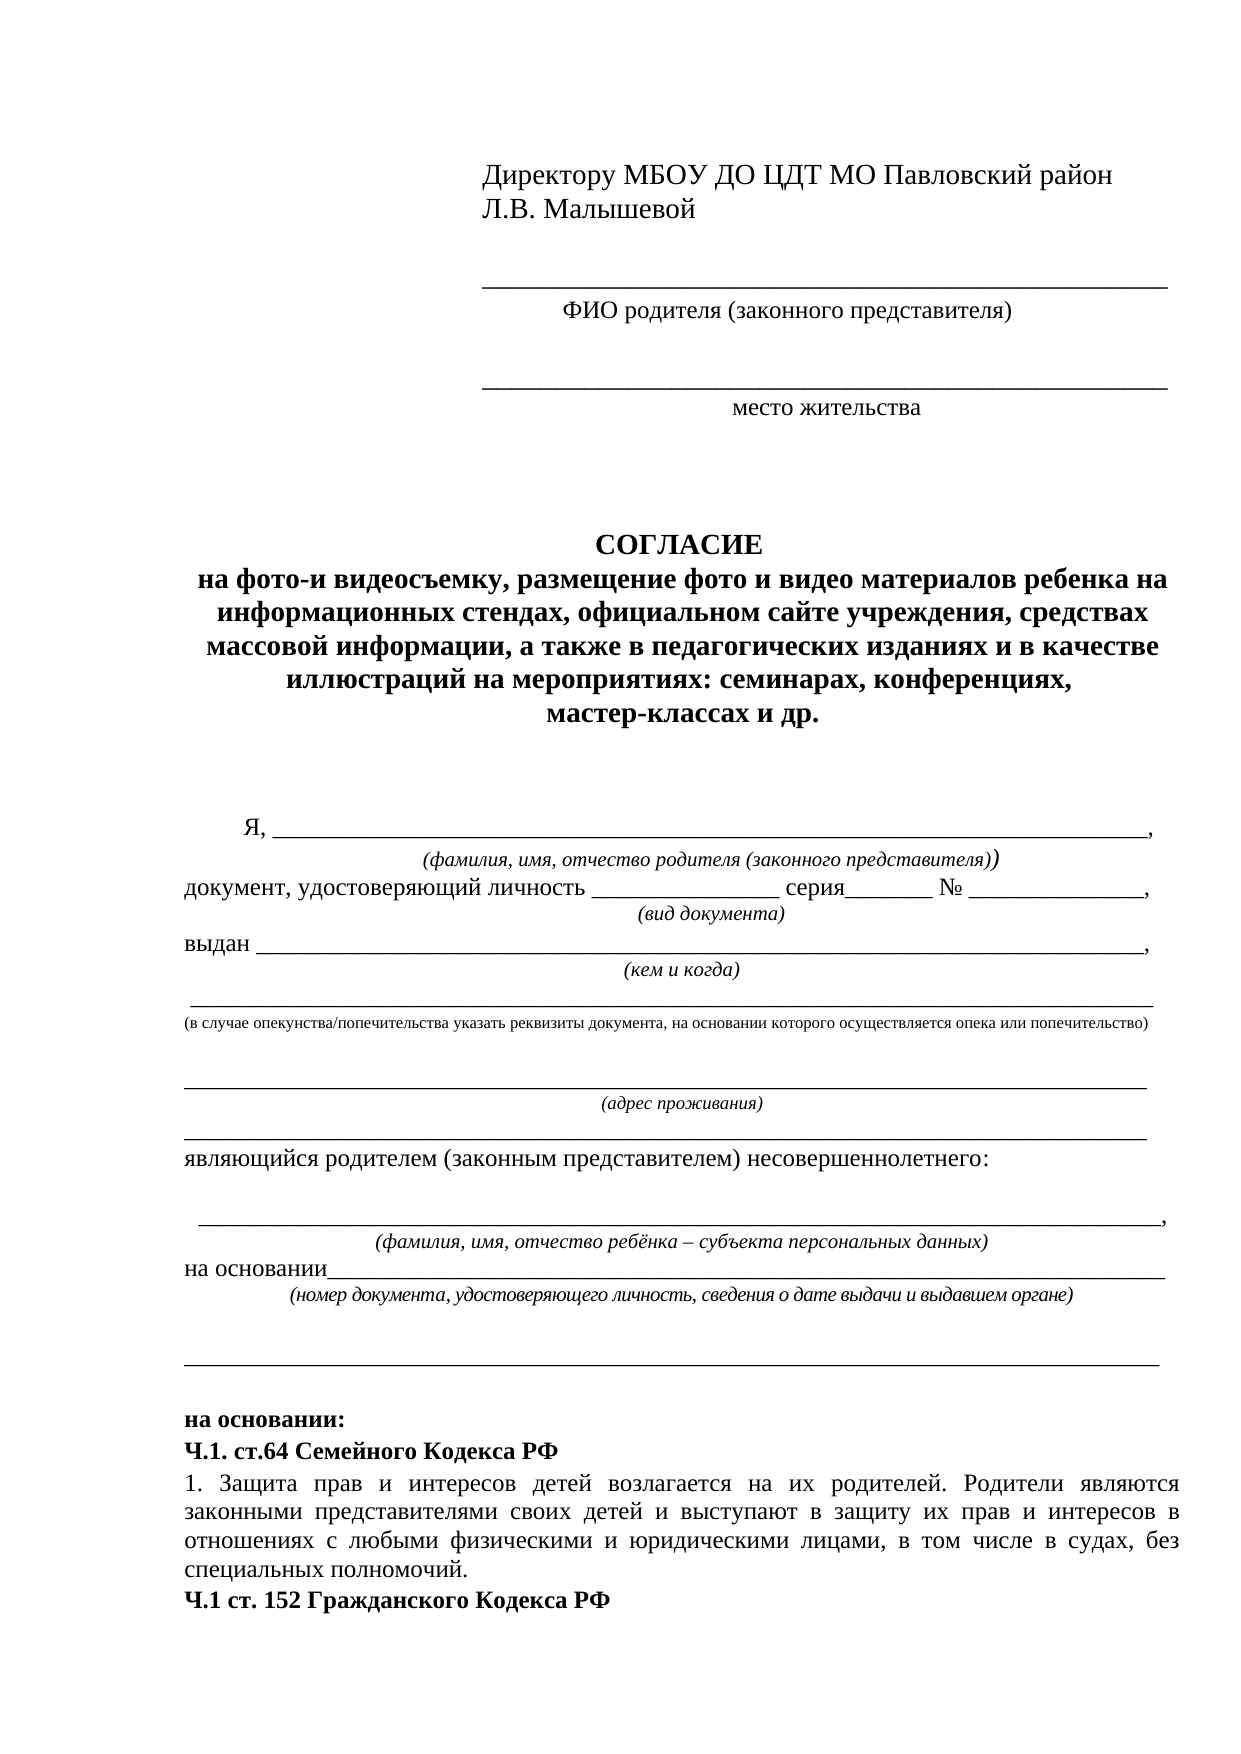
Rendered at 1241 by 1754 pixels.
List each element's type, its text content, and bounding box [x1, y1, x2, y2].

text _____________________________________________________________________________, (фамилия, имя, отчество ребёнка – субъекта персональных данных) [184, 1200, 1181, 1253]
text выдан _______________________________________________________________________, [184, 928, 1181, 957]
text (адрес проживания) [184, 1092, 1181, 1114]
text _____________________________________________________________________________ [184, 1063, 1181, 1092]
text (фамилия, имя, отчество родителя (законного представителя)) [184, 843, 1181, 872]
text Ч.1. ст.64 Семейного Кодекса РФ [184, 1436, 1181, 1464]
text ______________________________________________________________________________ [184, 1341, 1181, 1369]
text на основании___________________________________________________________________ [184, 1253, 1181, 1282]
text СОГЛАСИЕ [184, 527, 1181, 561]
text Я, ______________________________________________________________________, [184, 812, 1181, 840]
text документ, удостоверяющий личность _______________ серия_______ № ______________, [184, 872, 1181, 901]
text на фото-и видеосъемку, размещение фото и видео материалов ребенка на информационных стендах, официальном сайте учреждения, средствах массовой информации, а также в педагогических изданиях и в качестве иллюстраций на мероприятиях: семинарах, конференциях, [184, 561, 1181, 695]
text 1. Защита прав и интересов детей возлагается на их родителей. Родители являются законными представителями своих детей и выступают в защиту их прав и интересов в отношениях с любыми физическими и юридическими лицами, в том числе в судах, без специальных полномочий. [184, 1468, 1181, 1583]
text _____________________________________________________________________________ [184, 981, 1181, 1009]
text на основании: [184, 1404, 1181, 1433]
table_header Директору МБОУ ДО ЦДТ МО Павловский район Л.В. Малышевой _______________________________________________ ФИО родителя (законного представителя) _______________________________________________ место жительства [476, 152, 1181, 427]
text Ч.1 ст. 152 Гражданского Кодекса РФ [184, 1586, 1181, 1614]
text (в случае опекунства/попечительства указать реквизиты документа, на основании которого осуществляется опека или попечительство) [184, 1013, 1181, 1032]
text (кем и когда) [184, 957, 1181, 981]
text (номер документа, удостоверяющего личность, сведения о дате выдачи и выдавшем органе) [184, 1282, 1181, 1306]
text _____________________________________________________________________________ [184, 1114, 1181, 1143]
text (вид документа) [184, 901, 1181, 925]
text являющийся родителем (законным представителем) несовершеннолетнего: [184, 1143, 1181, 1171]
text мастер-классах и др. [184, 695, 1181, 728]
